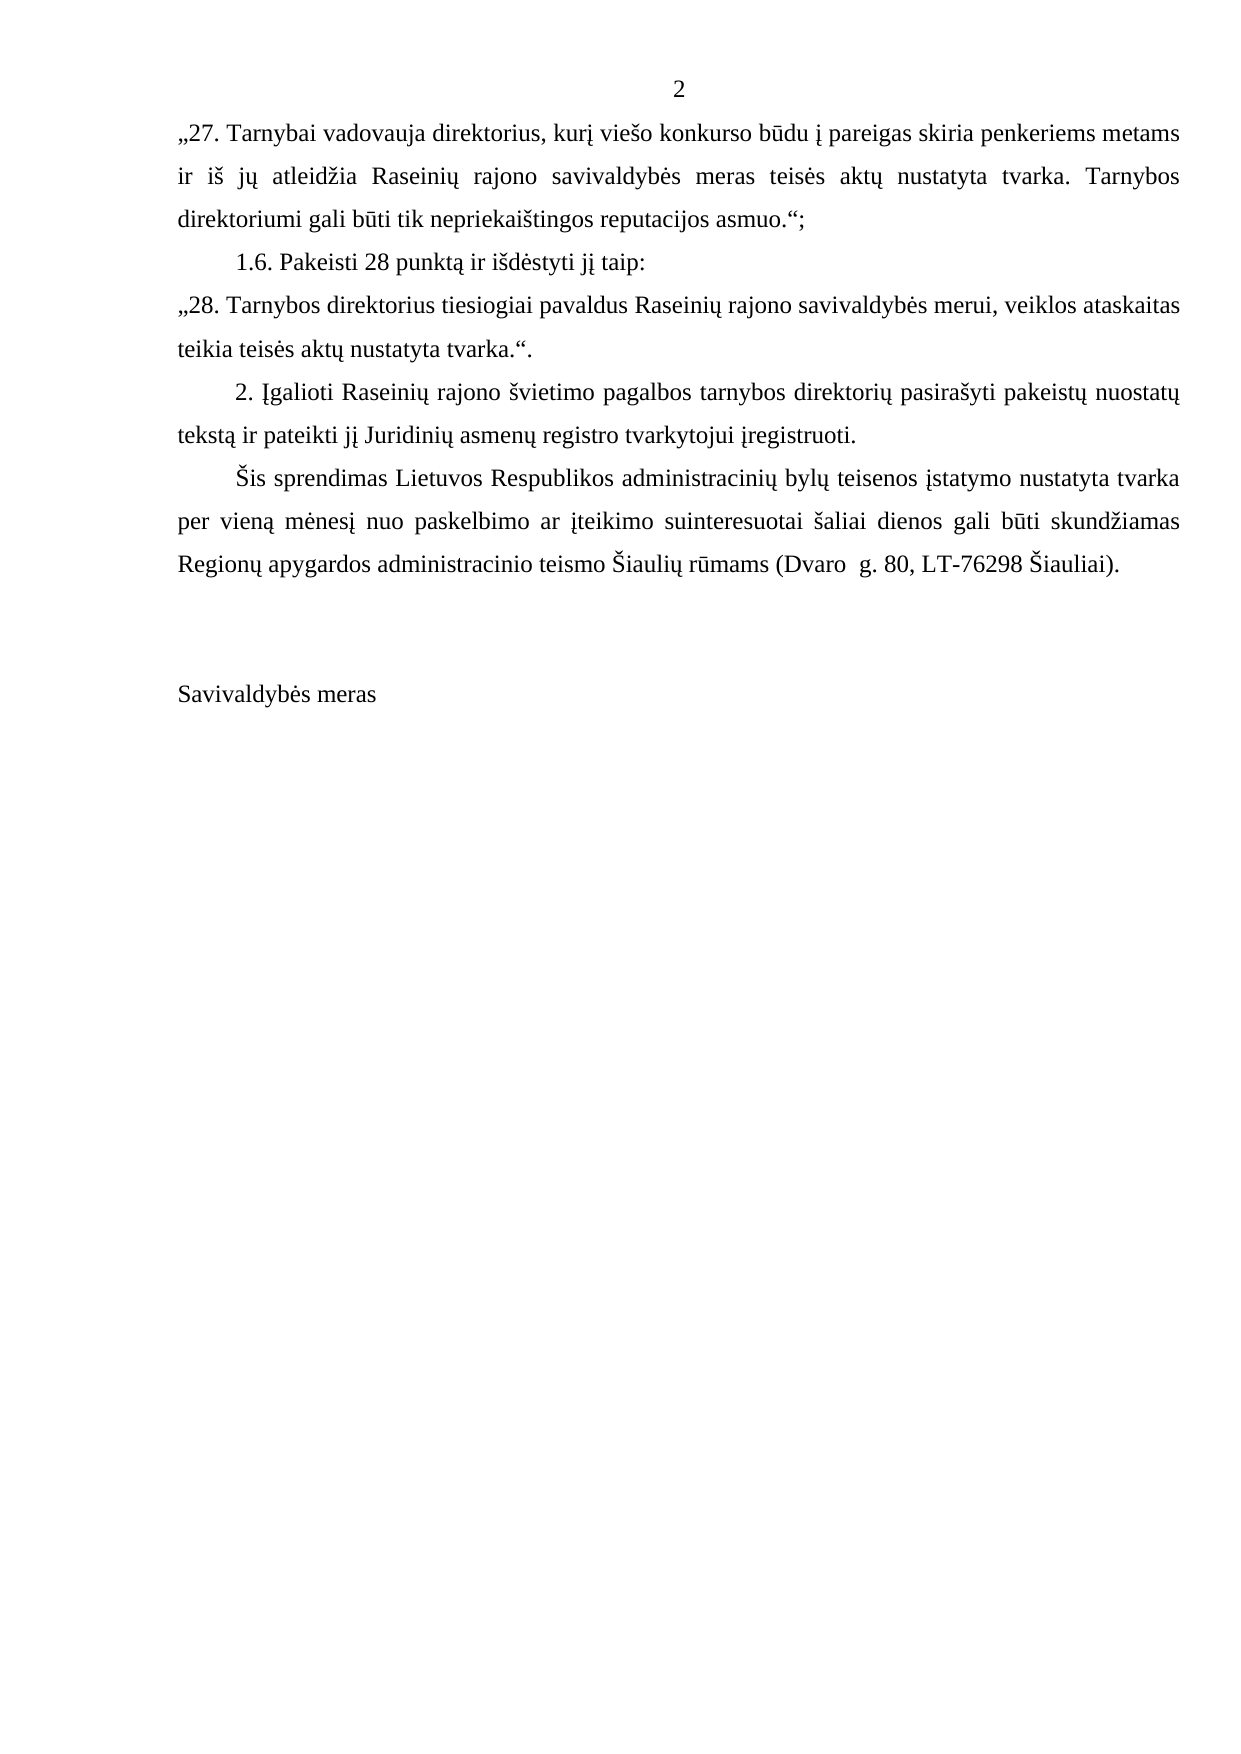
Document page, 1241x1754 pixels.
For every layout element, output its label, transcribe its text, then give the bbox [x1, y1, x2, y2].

text 1.6. Pakeisti 28 punktą ir išdėstyti jį taip: [177, 247, 1181, 276]
text „28. Tarnybos direktorius tiesiogiai pavaldus Raseinių rajono savivaldybės merui, veiklos ataskaitas teikia teisės aktų nustatyta tvarka.“. [177, 291, 1181, 362]
text Šis sprendimas Lietuvos Respublikos administracinių bylų teisenos įstatymo nustatyta tvarka per vieną mėnesį nuo paskelbimo ar įteikimo suinteresuotai šaliai dienos gali būti skundžiamas Regionų apygardos administracinio teismo Šiaulių rūmams (Dvaro g. 80, LT-76298 Šiauliai). [177, 463, 1181, 578]
text 2. Įgalioti Raseinių rajono švietimo pagalbos tarnybos direktorių pasirašyti pakeistų nuostatų tekstą ir pateikti jį Juridinių asmenų registro tvarkytojui įregistruoti. [177, 377, 1181, 449]
text Savivaldybės meras [177, 679, 1181, 707]
text „27. Tarnybai vadovauja direktorius, kurį viešo konkurso būdu į pareigas skiria penkeriems metams ir iš jų atleidžia Raseinių rajono savivaldybės meras teisės aktų nustatyta tvarka. Tarnybos direktoriumi gali būti tik nepriekaištingos reputacijos asmuo.“; [177, 118, 1181, 233]
